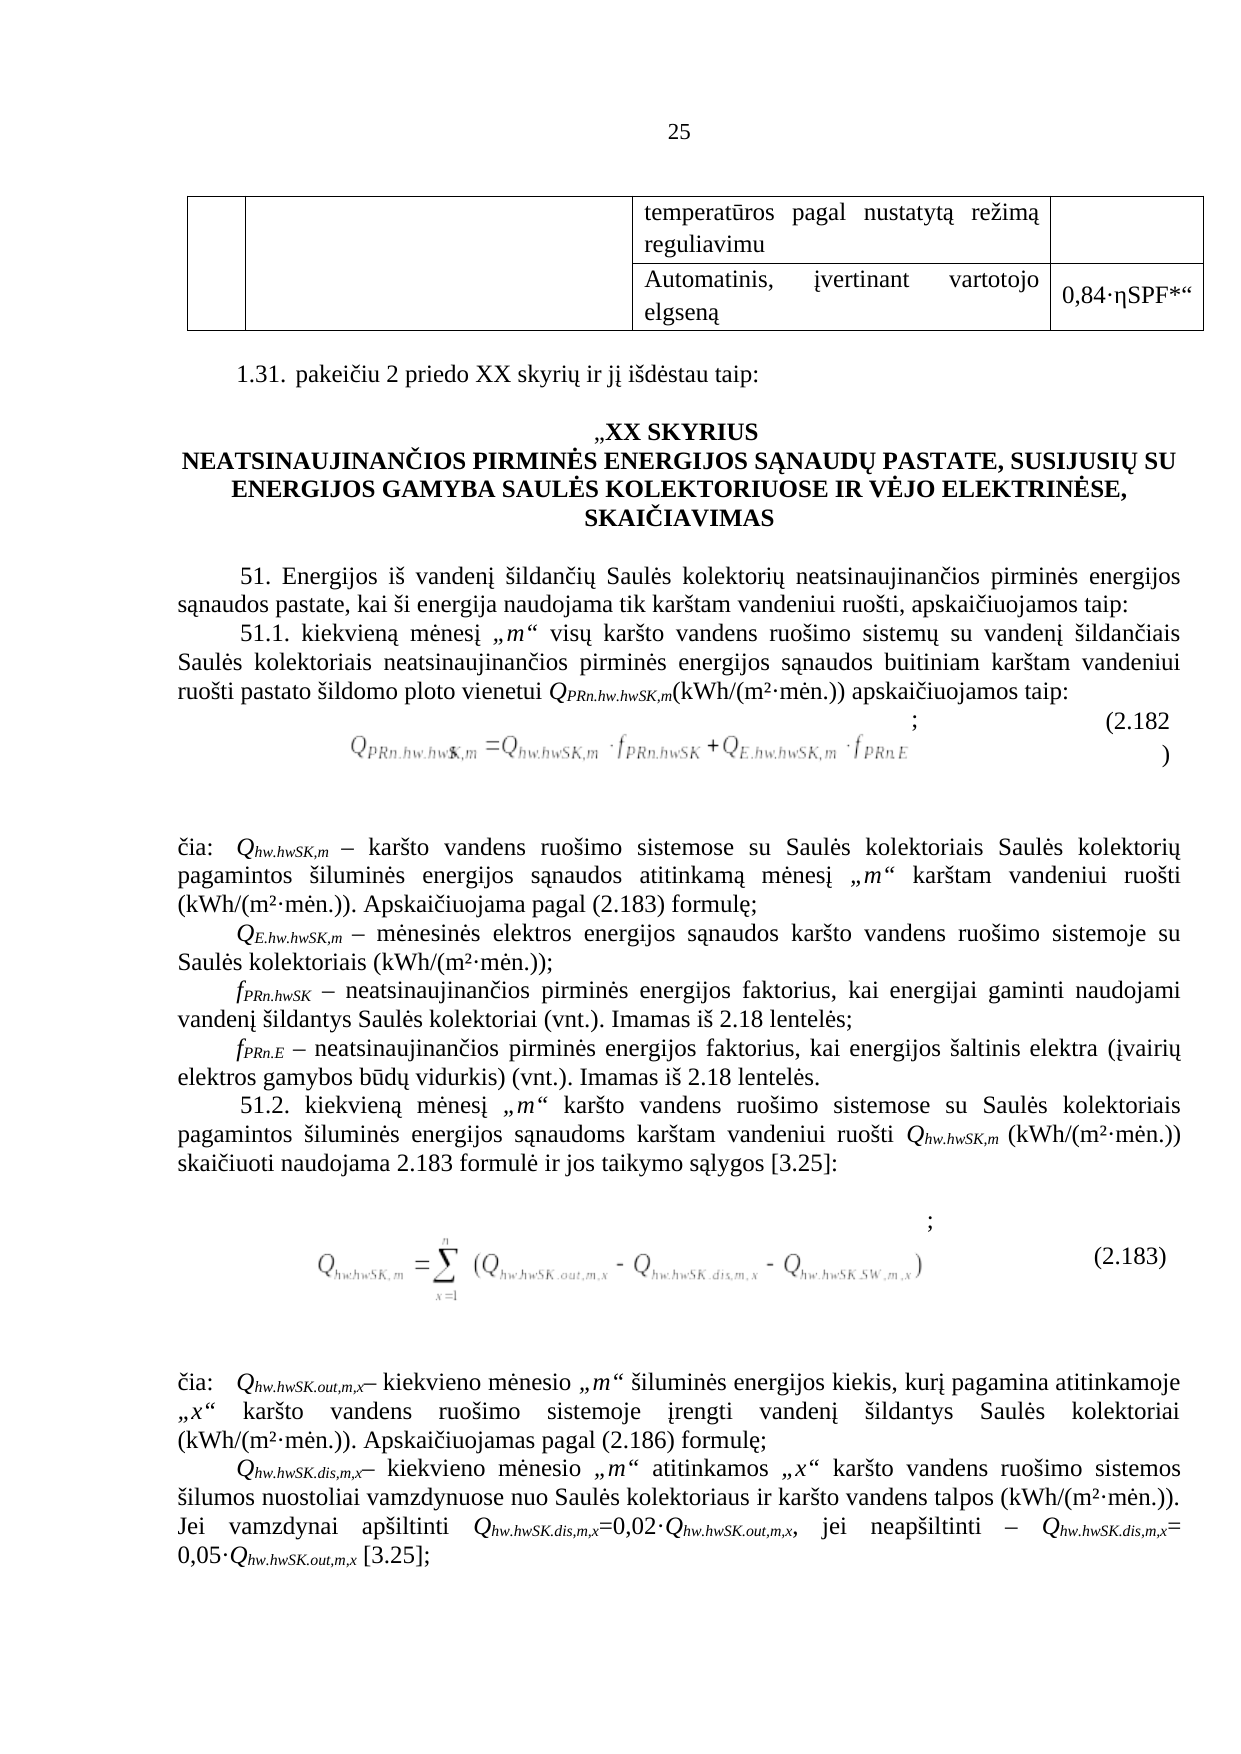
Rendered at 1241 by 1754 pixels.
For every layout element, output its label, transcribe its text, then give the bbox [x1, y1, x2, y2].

text Qhw.hwSK.dis,m,x– kiekvieno mėnesio „m“ atitinkamos „x“ karšto vandens ruošimo sistemos šilumos nuostoliai vamzdynuose nuo Saulės kolektoriaus ir karšto vandens talpos (kWh/(m²·mėn.)). Jei vamzdynai apšiltinti Qhw.hwSK.dis,m,x=0,02·Qhw.hwSK.out,m,x, jei neapšiltinti – Qhw.hwSK.dis,m,x= 0,05·Qhw.hwSK.out,m,x [3.25]; [177, 1453, 1181, 1568]
text 51.1. kiekvieną mėnesį „m“ visų karšto vandens ruošimo sistemų su vandenį šildančiais Saulės kolektoriais neatsinaujinančios pirminės energijos sąnaudos buitiniam karštam vandeniui ruošti pastato šildomo ploto vienetui QPRn.hw.hwSK,m(kWh/(m²·mėn.)) apskaičiuojamos taip: [177, 618, 1181, 704]
text 1.31. pakeičiu 2 priedo XX skyrių ir jį išdėstau taip: [236, 359, 1181, 388]
text fPRn.E – neatsinaujinančios pirminės energijos faktorius, kai energijos šaltinis elektra (įvairių elektros gamybos būdų vidurkis) (vnt.). Imamas iš 2.18 lentelės. [177, 1033, 1181, 1091]
table_header (2.183) [1067, 1206, 1178, 1310]
table_cell [188, 197, 245, 330]
table_cell [1051, 197, 1203, 263]
text 51.2. kiekvieną mėnesį „m“ karšto vandens ruošimo sistemose su Saulės kolektoriais pagamintos šiluminės energijos sąnaudoms karštam vandeniui ruošti Qhw.hwSK,m (kWh/(m²·mėn.)) skaičiuoti naudojama 2.183 formulė ir jos taikymo sąlygos [3.25]: [177, 1091, 1181, 1177]
text 51. Energijos iš vandenį šildančių Saulės kolektorių neatsinaujinančios pirminės energijos sąnaudos pastate, kai ši energija naudojama tik karštam vandeniui ruošti, apskaičiuojamos taip: [177, 561, 1181, 618]
text čia: Qhw.hwSK.out,m,x– kiekvieno mėnesio „m“ šiluminės energijos kiekis, kurį pagamina atitinkamoje „x“ karšto vandens ruošimo sistemoje įrengti vandenį šildantys Saulės kolektoriai (kWh/(m²·mėn.)). Apskaičiuojamas pagal (2.186) formulę; [177, 1367, 1181, 1453]
text „XX SKYRIUS [177, 417, 1181, 446]
table_cell [246, 197, 632, 330]
table_header ; [181, 1206, 1067, 1310]
table_header ; [177, 705, 1088, 774]
table_cell temperatūros pagal nustatytą režimą reguliavimu [633, 197, 1050, 263]
text NEATSINAUJINANČIOS PIRMINĖS ENERGIJOS SĄNAUDŲ PASTATE, SUSIJUSIŲ SU ENERGIJOS GAMYBA SAULĖS KOLEKTORIUOSE IR VĖJO ELEKTRINĖSE, SKAIČIAVIMAS [177, 446, 1181, 532]
table_cell 0,84·ηSPF*“ [1051, 264, 1203, 330]
text fPRn.hwSK – neatsinaujinančios pirminės energijos faktorius, kai energijai gaminti naudojami vandenį šildantys Saulės kolektoriai (vnt.). Imamas iš 2.18 lentelės; [177, 976, 1181, 1033]
table_header (2.182) [1088, 705, 1181, 774]
table_cell Automatinis, įvertinant vartotojo elgseną [633, 264, 1050, 330]
text QE.hw.hwSK,m – mėnesinės elektros energijos sąnaudos karšto vandens ruošimo sistemoje su Saulės kolektoriais (kWh/(m²·mėn.)); [177, 918, 1181, 976]
text čia: Qhw.hwSK,m – karšto vandens ruošimo sistemose su Saulės kolektoriais Saulės kolektorių pagamintos šiluminės energijos sąnaudos atitinkamą mėnesį „m“ karštam vandeniui ruošti (kWh/(m²·mėn.)). Apskaičiuojama pagal (2.183) formulę; [177, 832, 1181, 918]
